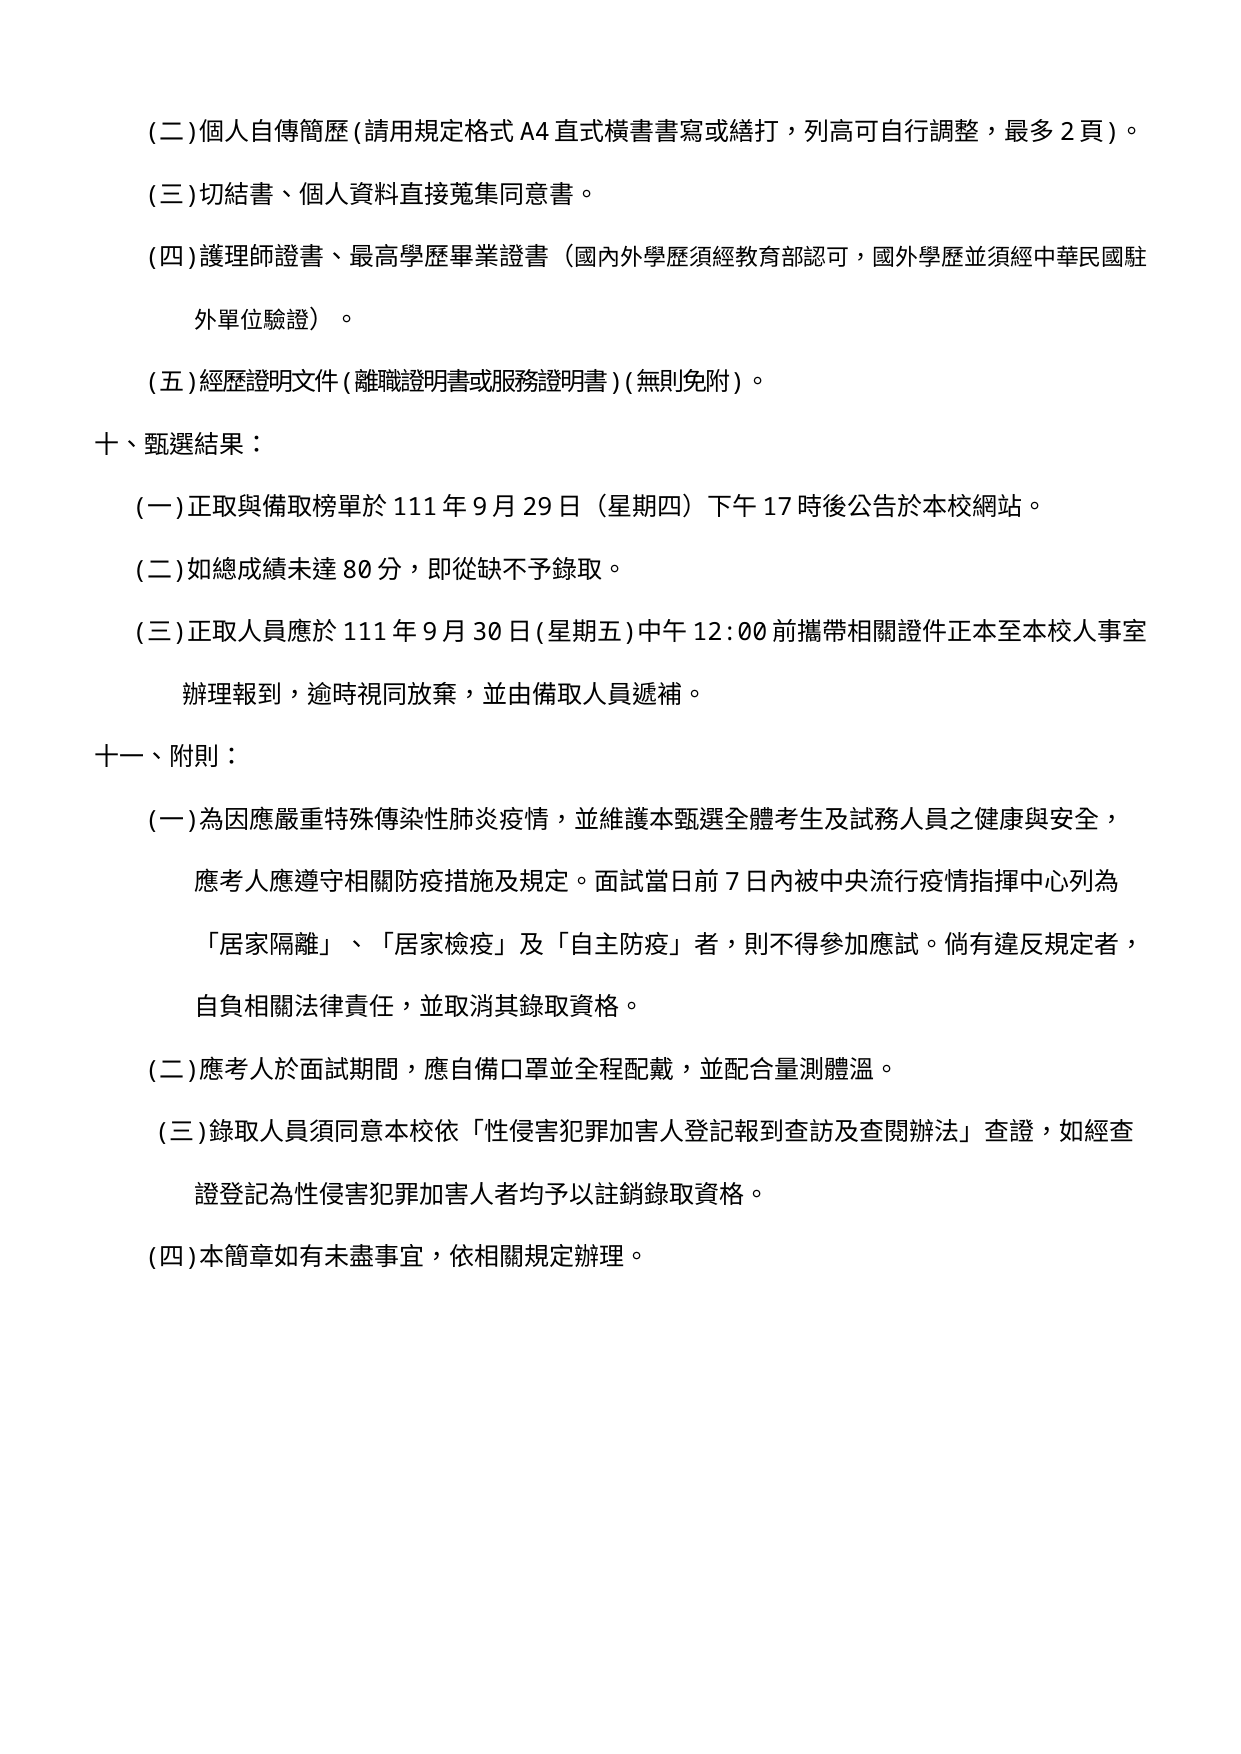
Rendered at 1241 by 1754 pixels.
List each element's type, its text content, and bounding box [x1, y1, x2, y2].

text 應考人應遵守相關防疫措施及規定。面試當日前7日內被中央流行疫情指揮中心列為「居家隔離」、「居家檢疫」及「自主防疫」者，則不得參加應試。倘有違反規定者，自負相關法律責任，並取消其錄取資格。 [194, 838, 1152, 1026]
text (四)護理師證書、最高學歷畢業證書（國內外學歷須經教育部認可，國外學歷並須經中華民國駐 外單位驗證）。 [144, 213, 1152, 338]
text (二)應考人於面試期間，應自備口罩並全程配戴，並配合量測體溫。 [94, 1026, 1152, 1088]
text (一)正取與備取榜單於111年9月29日（星期四）下午17時後公告於本校網站。 [132, 463, 1152, 526]
text 十一、附則： [94, 713, 1152, 776]
text (三)切結書、個人資料直接蒐集同意書。 [107, 151, 1152, 213]
text (二)個人自傳簡歷(請用規定格式A4直式橫書書寫或繕打，列高可自行調整，最多2頁)。 [94, 88, 1152, 151]
text (五)經歷證明文件(離職證明書或服務證明書)(無則免附)。 [94, 338, 1152, 401]
text (二)如總成績未達80分，即從缺不予錄取。 [132, 526, 1152, 588]
text 十、甄選結果： [94, 401, 1152, 463]
text (四)本簡章如有未盡事宜，依相關規定辦理。 [107, 1213, 1152, 1276]
text (三)正取人員應於111年9月30日(星期五)中午12:00前攜帶相關證件正本至本校人事室辦理報到，逾時視同放棄，並由備取人員遞補。 [132, 588, 1152, 713]
text (一)為因應嚴重特殊傳染性肺炎疫情，並維護本甄選全體考生及試務人員之健康與安全， [94, 776, 1152, 838]
text (三)錄取人員須同意本校依「性侵害犯罪加害人登記報到查訪及查閱辦法」查證，如經查證登記為性侵害犯罪加害人者均予以註銷錄取資格。 [94, 1088, 1152, 1213]
